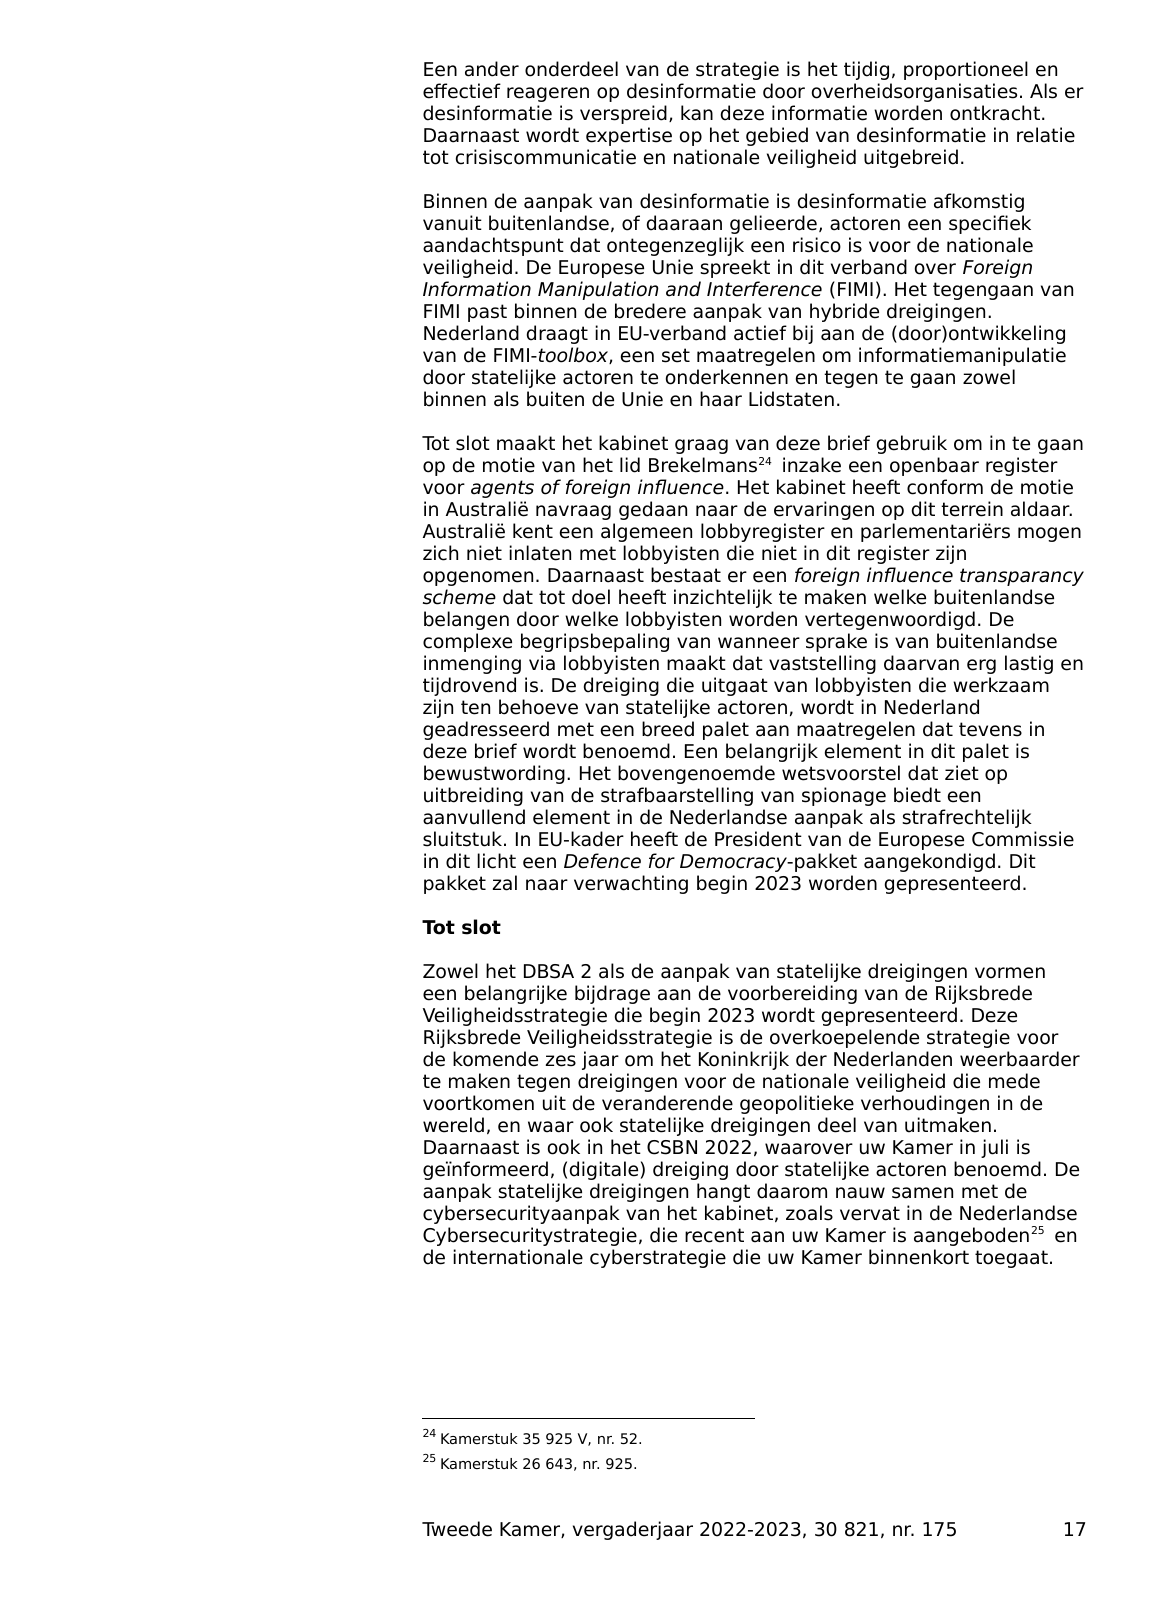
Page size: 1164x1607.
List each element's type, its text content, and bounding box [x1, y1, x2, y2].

text Tot slot maakt het kabinet graag van deze brief gebruik om in te gaan op de motie van het lid Brekelmans inzake een openbaar register voor agents of foreign influence. Het kabinet heeft conform de motie in Australië navraag gedaan naar de ervaringen op dit terrein aldaar. Australië kent een algemeen lobbyregister en parlementariërs mogen zich niet inlaten met lobbyisten die niet in dit register zijn opgenomen. Daarnaast bestaat er een foreign influence transparancy scheme dat tot doel heeft inzichtelijk te maken welke buitenlandse belangen door welke lobbyisten worden vertegenwoordigd. De complexe begripsbepaling van wanneer sprake is van buitenlandse inmenging via lobbyisten maakt dat vaststelling daarvan erg lastig en tijdrovend is. De dreiging die uitgaat van lobbyisten die werkzaam zijn ten behoeve van statelijke actoren, wordt in Nederland geadresseerd met een breed palet aan maatregelen dat tevens in deze brief wordt benoemd. Een belangrijk element in dit palet is bewustwording. Het bovengenoemde wetsvoorstel dat ziet op uitbreiding van de strafbaarstelling van spionage biedt een aanvullend element in de Nederlandse aanpak als strafrechtelijk sluitstuk. In EU-kader heeft de President van de Europese Commissie in dit licht een Defence for Democracy-pakket aangekondigd. Dit pakket zal naar verwachting begin 2023 worden gepresenteerd. [422, 433, 1087, 895]
subtitle Tot slot [422, 917, 1087, 939]
text Een ander onderdeel van de strategie is het tijdig, proportioneel en effectief reageren op desinformatie door overheidsorganisaties. Als er desinformatie is verspreid, kan deze informatie worden ontkracht. Daarnaast wordt expertise op het gebied van desinformatie in relatie tot crisiscommunicatie en nationale veiligheid uitgebreid. [422, 59, 1087, 169]
text Zowel het DBSA 2 als de aanpak van statelijke dreigingen vormen een belangrijke bijdrage aan de voorbereiding van de Rijksbrede Veiligheidsstrategie die begin 2023 wordt gepresenteerd. Deze Rijksbrede Veiligheidsstrategie is de overkoepelende strategie voor de komende zes jaar om het Koninkrijk der Nederlanden weerbaarder te maken tegen dreigingen voor de nationale veiligheid die mede voortkomen uit de veranderende geopolitieke verhoudingen in de wereld, en waar ook statelijke dreigingen deel van uitmaken. Daarnaast is ook in het CSBN 2022, waarover uw Kamer in juli is geïnformeerd, (digitale) dreiging door statelijke actoren benoemd. De aanpak statelijke dreigingen hangt daarom nauw samen met de cybersecurityaanpak van het kabinet, zoals vervat in de Nederlandse Cybersecuritystrategie, die recent aan uw Kamer is aangeboden en de internationale cyberstrategie die uw Kamer binnenkort toegaat. [422, 961, 1087, 1269]
text Kamerstuk 35 925 V, nr. 52. [422, 1427, 1087, 1449]
text Binnen de aanpak van desinformatie is desinformatie afkomstig vanuit buitenlandse, of daaraan gelieerde, actoren een specifiek aandachtspunt dat ontegenzeglijk een risico is voor de nationale veiligheid. De Europese Unie spreekt in dit verband over Foreign Information Manipulation and Interference (FIMI). Het tegengaan van FIMI past binnen de bredere aanpak van hybride dreigingen. Nederland draagt in EU-verband actief bij aan de (door)ontwikkeling van de FIMI-toolbox, een set maatregelen om informatiemanipulatie door statelijke actoren te onderkennen en tegen te gaan zowel binnen als buiten de Unie en haar Lidstaten. [422, 191, 1087, 411]
text Kamerstuk 26 643, nr. 925. [422, 1452, 1087, 1474]
